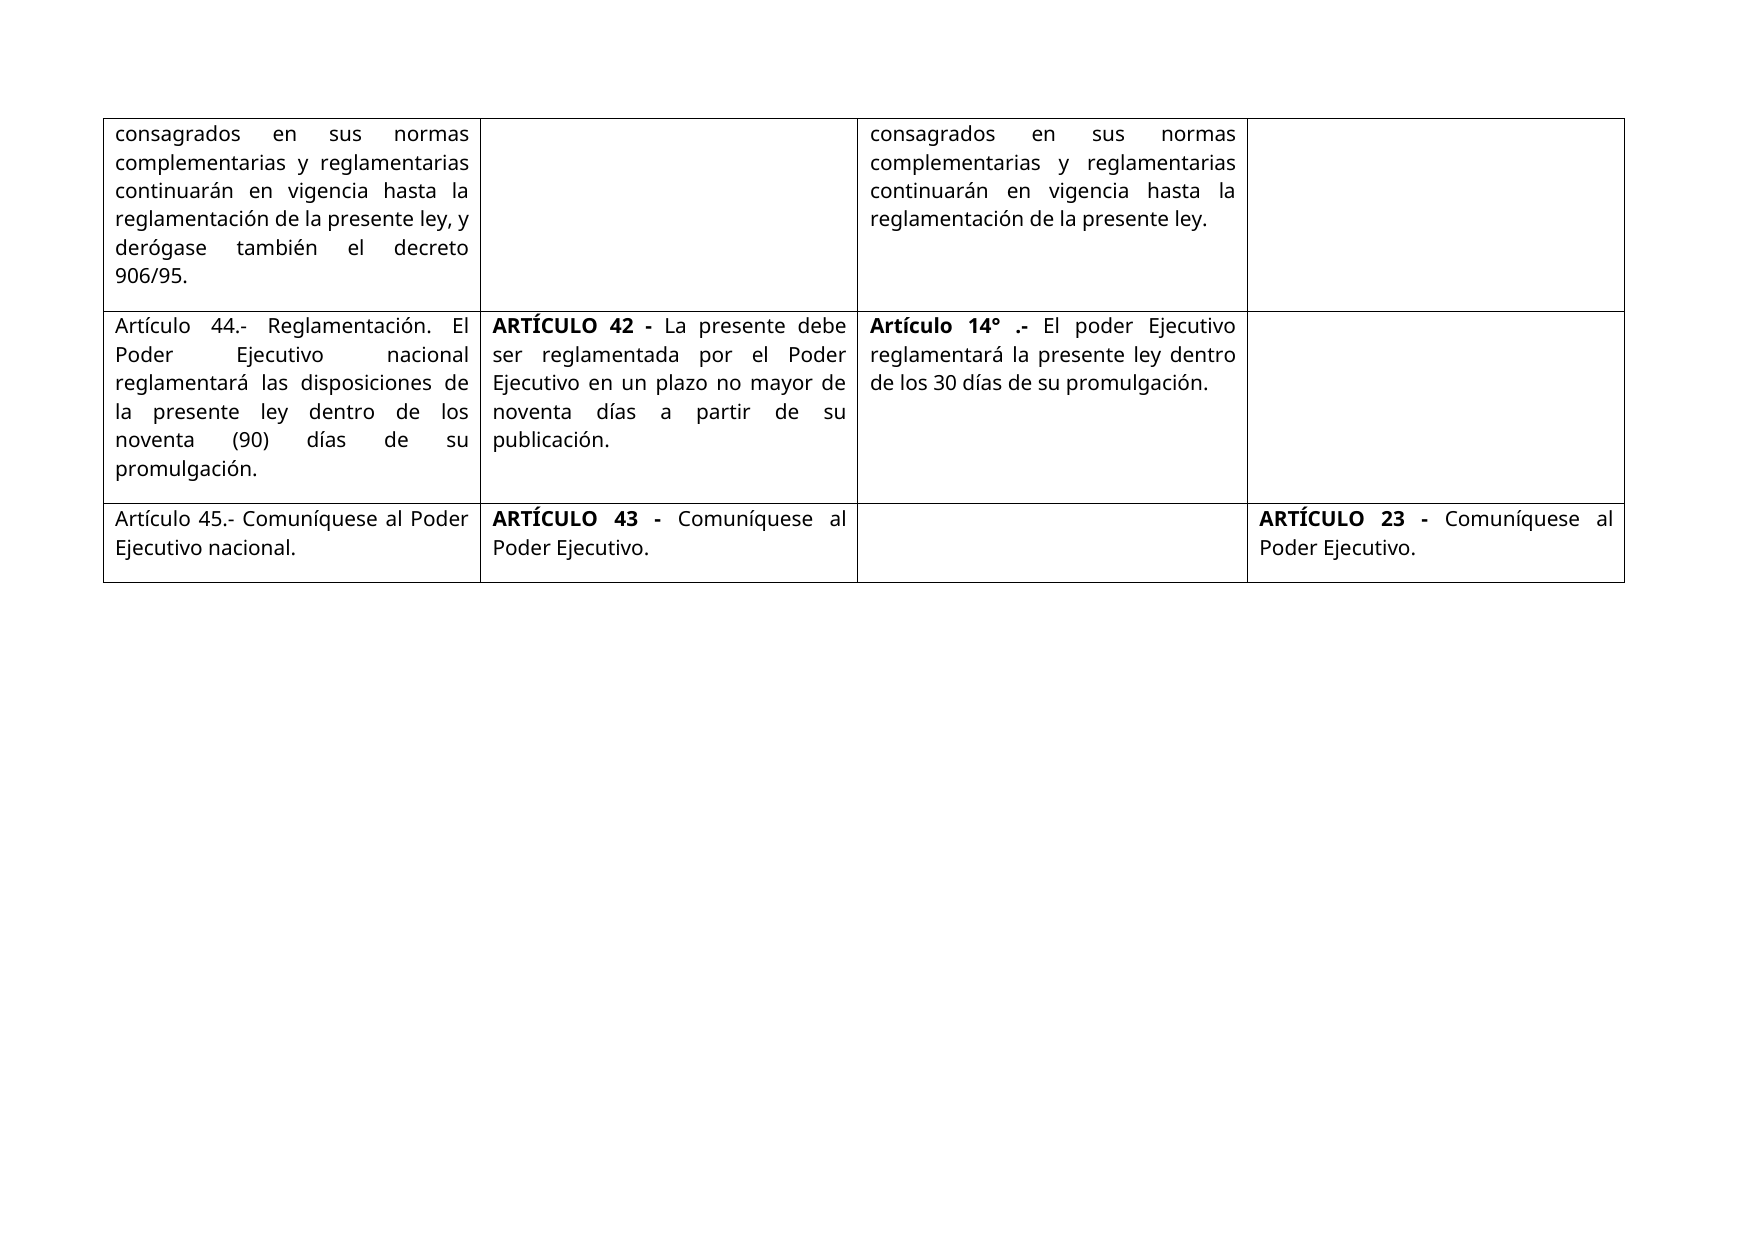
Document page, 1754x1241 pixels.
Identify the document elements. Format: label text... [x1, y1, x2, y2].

table_cell Artículo 45.- Comuníquese al Poder Ejecutivo nacional. [104, 504, 480, 582]
table_cell [1248, 119, 1624, 311]
table_cell consagrados en sus normas complementarias y reglamentarias continuarán en vigencia hasta la reglamentación de la presente ley. [858, 119, 1247, 311]
table_cell Artículo 44.- Reglamentación. El Poder Ejecutivo nacional reglamentará las disposiciones de la presente ley dentro de los noventa (90) días de su promulgación. [104, 312, 480, 503]
table_cell ARTÍCULO 23 - Comuníquese al Poder Ejecutivo. [1248, 504, 1624, 582]
table_cell Artículo 14° .- El poder Ejecutivo reglamentará la presente ley dentro de los 30 días de su promulgación. [858, 312, 1247, 503]
table_cell [481, 119, 857, 311]
table_cell consagrados en sus normas complementarias y reglamentarias continuarán en vigencia hasta la reglamentación de la presente ley, y derógase también el decreto 906/95. [104, 119, 480, 311]
table_cell [1248, 312, 1624, 503]
table_cell [858, 504, 1247, 582]
table_cell ARTÍCULO 43 - Comuníquese al Poder Ejecutivo. [481, 504, 857, 582]
table_cell ARTÍCULO 42 - La presente debe ser reglamentada por el Poder Ejecutivo en un plazo no mayor de noventa días a partir de su publicación. [481, 312, 857, 503]
